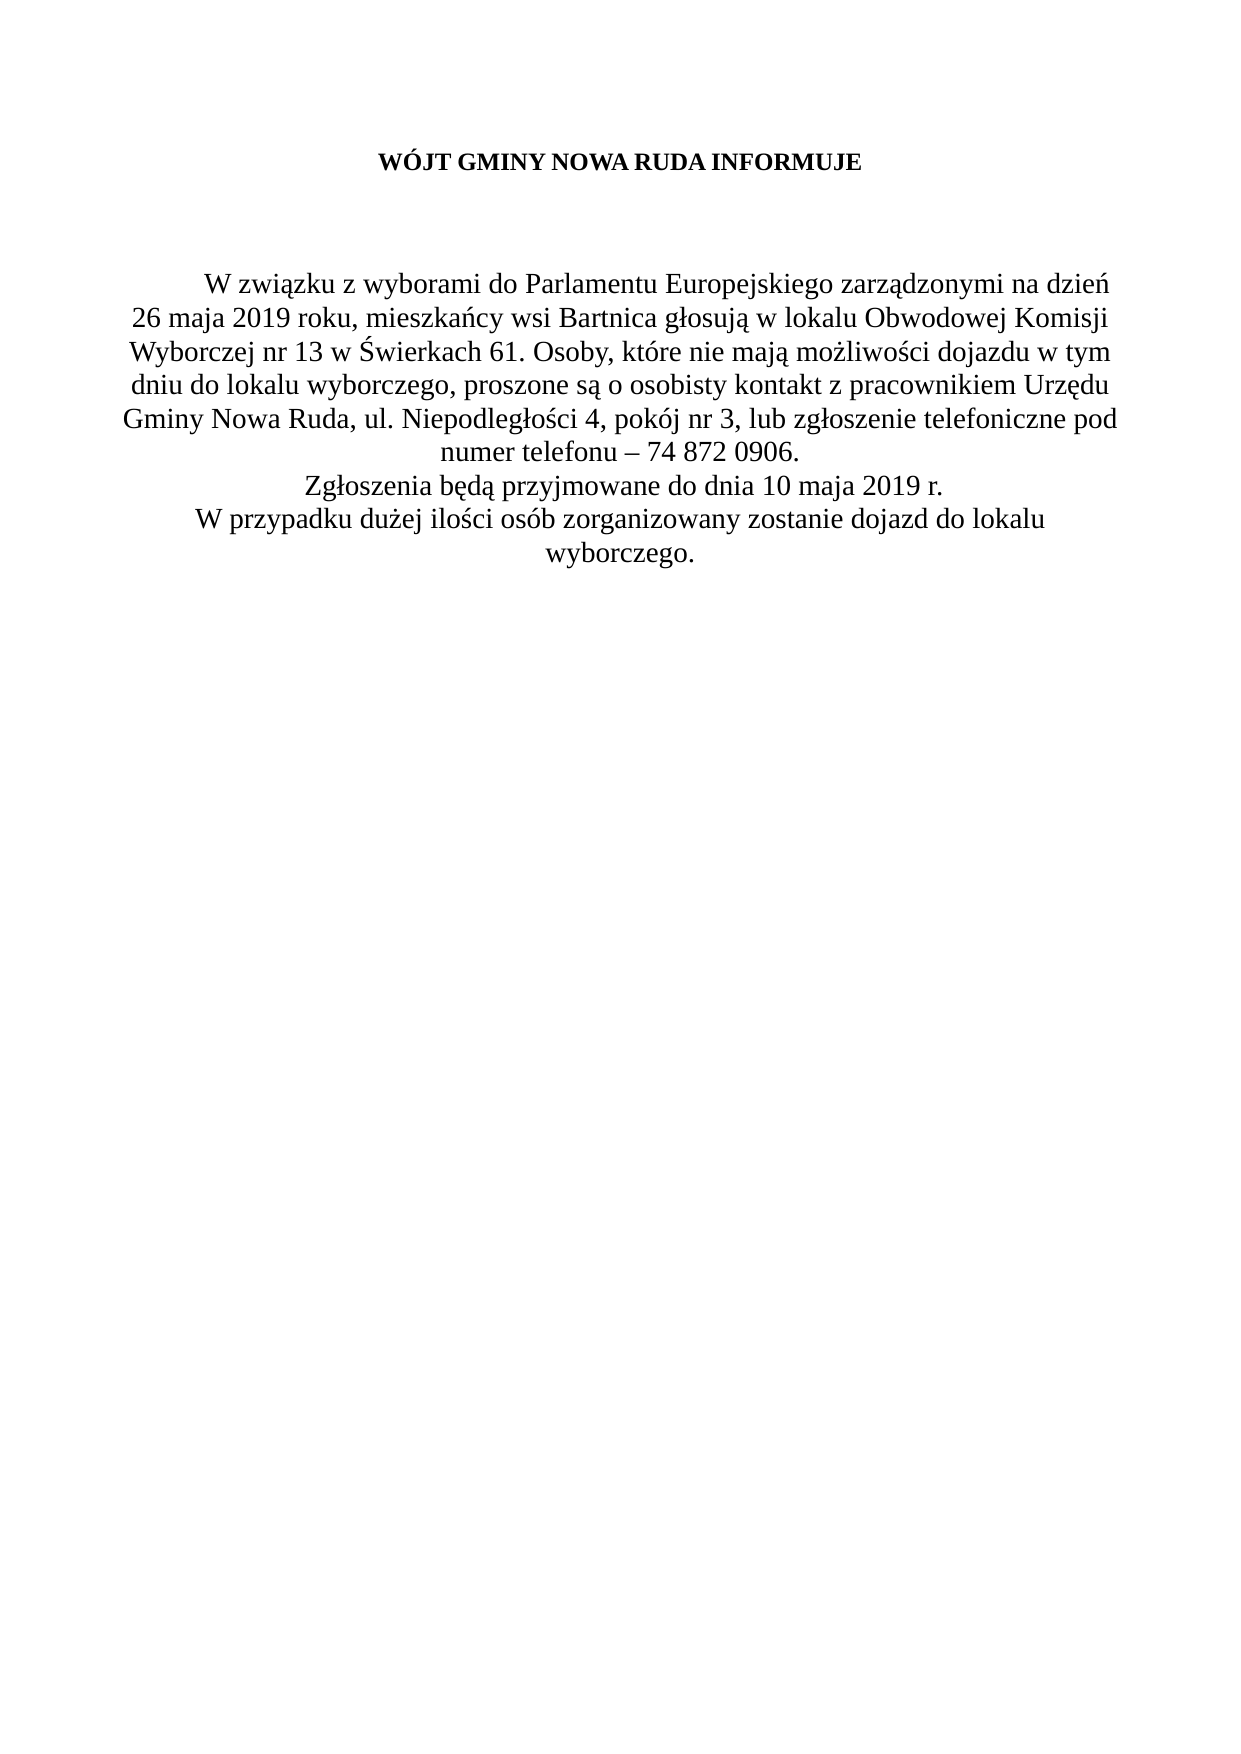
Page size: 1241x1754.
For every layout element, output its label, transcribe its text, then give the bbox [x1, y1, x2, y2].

text Zgłoszenia będą przyjmowane do dnia 10 maja 2019 r. [118, 468, 1122, 501]
text W związku z wyborami do Parlamentu Europejskiego zarządzonymi na dzień 26 maja 2019 roku, mieszkańcy wsi Bartnica głosują w lokalu Obwodowej Komisji Wyborczej nr 13 w Świerkach 61. Osoby, które nie mają możliwości dojazdu w tym dniu do lokalu wyborczego, proszone są o osobisty kontakt z pracownikiem Urzędu Gminy Nowa Ruda, ul. Niepodległości 4, pokój nr 3, lub zgłoszenie telefoniczne pod numer telefonu – 74 872 0906. [118, 267, 1122, 468]
text WÓJT GMINY NOWA RUDA INFORMUJE [118, 147, 1122, 176]
text W przypadku dużej ilości osób zorganizowany zostanie dojazd do lokalu wyborczego. [118, 501, 1122, 568]
